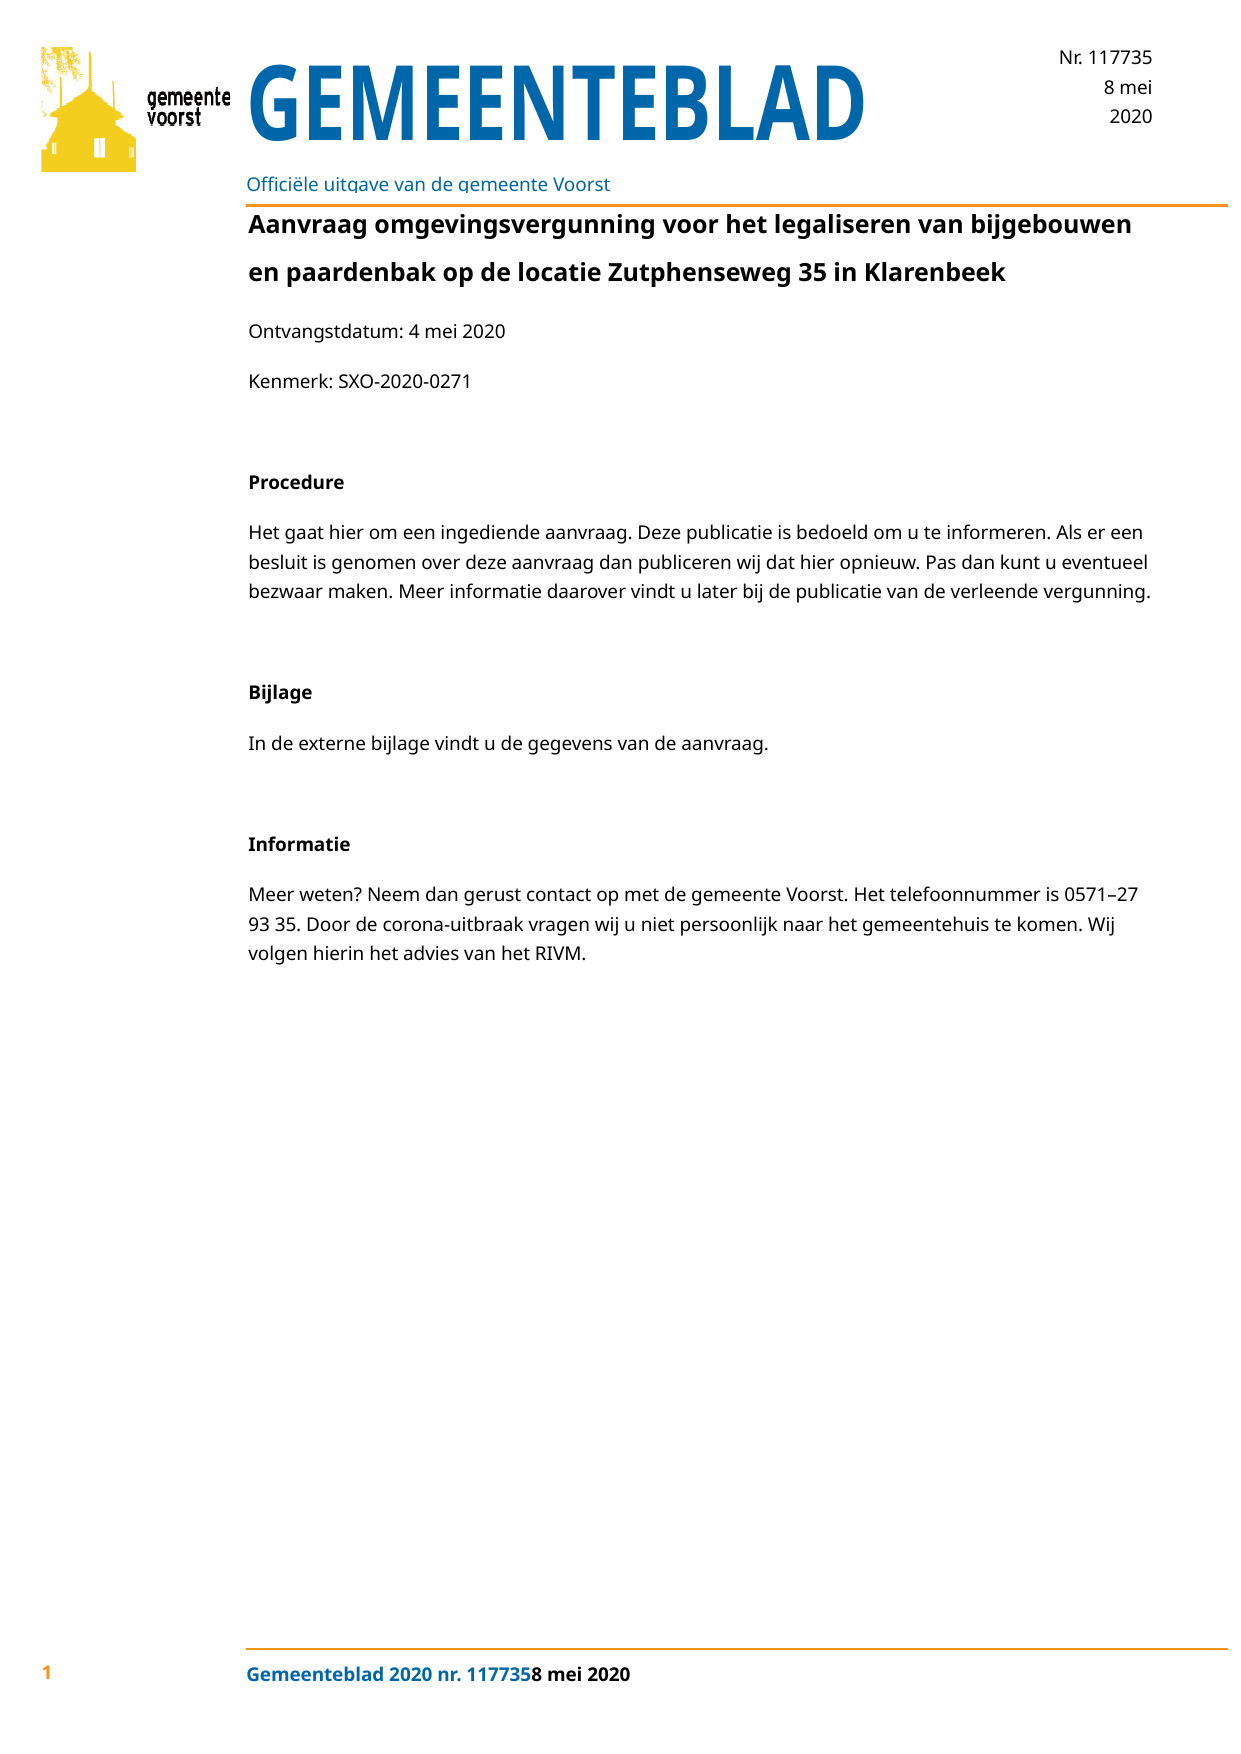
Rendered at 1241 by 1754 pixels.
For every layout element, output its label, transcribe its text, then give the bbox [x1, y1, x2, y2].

text Meer weten? Neem dan gerust contact op met de gemeente Voorst. Het telefoonnummer is 0571–27 93 35. Door de corona-uitbraak vragen wij u niet persoonlijk naar het gemeentehuis te komen. Wij volgen hierin het advies van het RIVM. [248, 881, 1152, 966]
text Procedure [248, 469, 1152, 495]
text In de externe bijlage vindt u de gegevens van de aanvraag. [248, 730, 1152, 756]
text Informatie [248, 831, 1152, 857]
text Kenmerk: SXO-2020-0271 [248, 368, 1152, 394]
text Bijlage [248, 679, 1152, 705]
text Het gaat hier om een ingediende aanvraag. Deze publicatie is bedoeld om u te informeren. Als er een besluit is genomen over deze aanvraag dan publiceren wij dat hier opnieuw. Pas dan kunt u eventueel bezwaar maken. Meer informatie daarover vindt u later bij de publicatie van de verleende vergunning. [248, 519, 1152, 604]
text Aanvraag omgevingsvergunning voor het legaliseren van bijgebouwen en paardenbak op de locatie Zutphenseweg 35 in Klarenbeek [248, 207, 1152, 288]
picture [41, 47, 231, 172]
text Ontvangstdatum: 4 mei 2020 [248, 318, 1152, 344]
